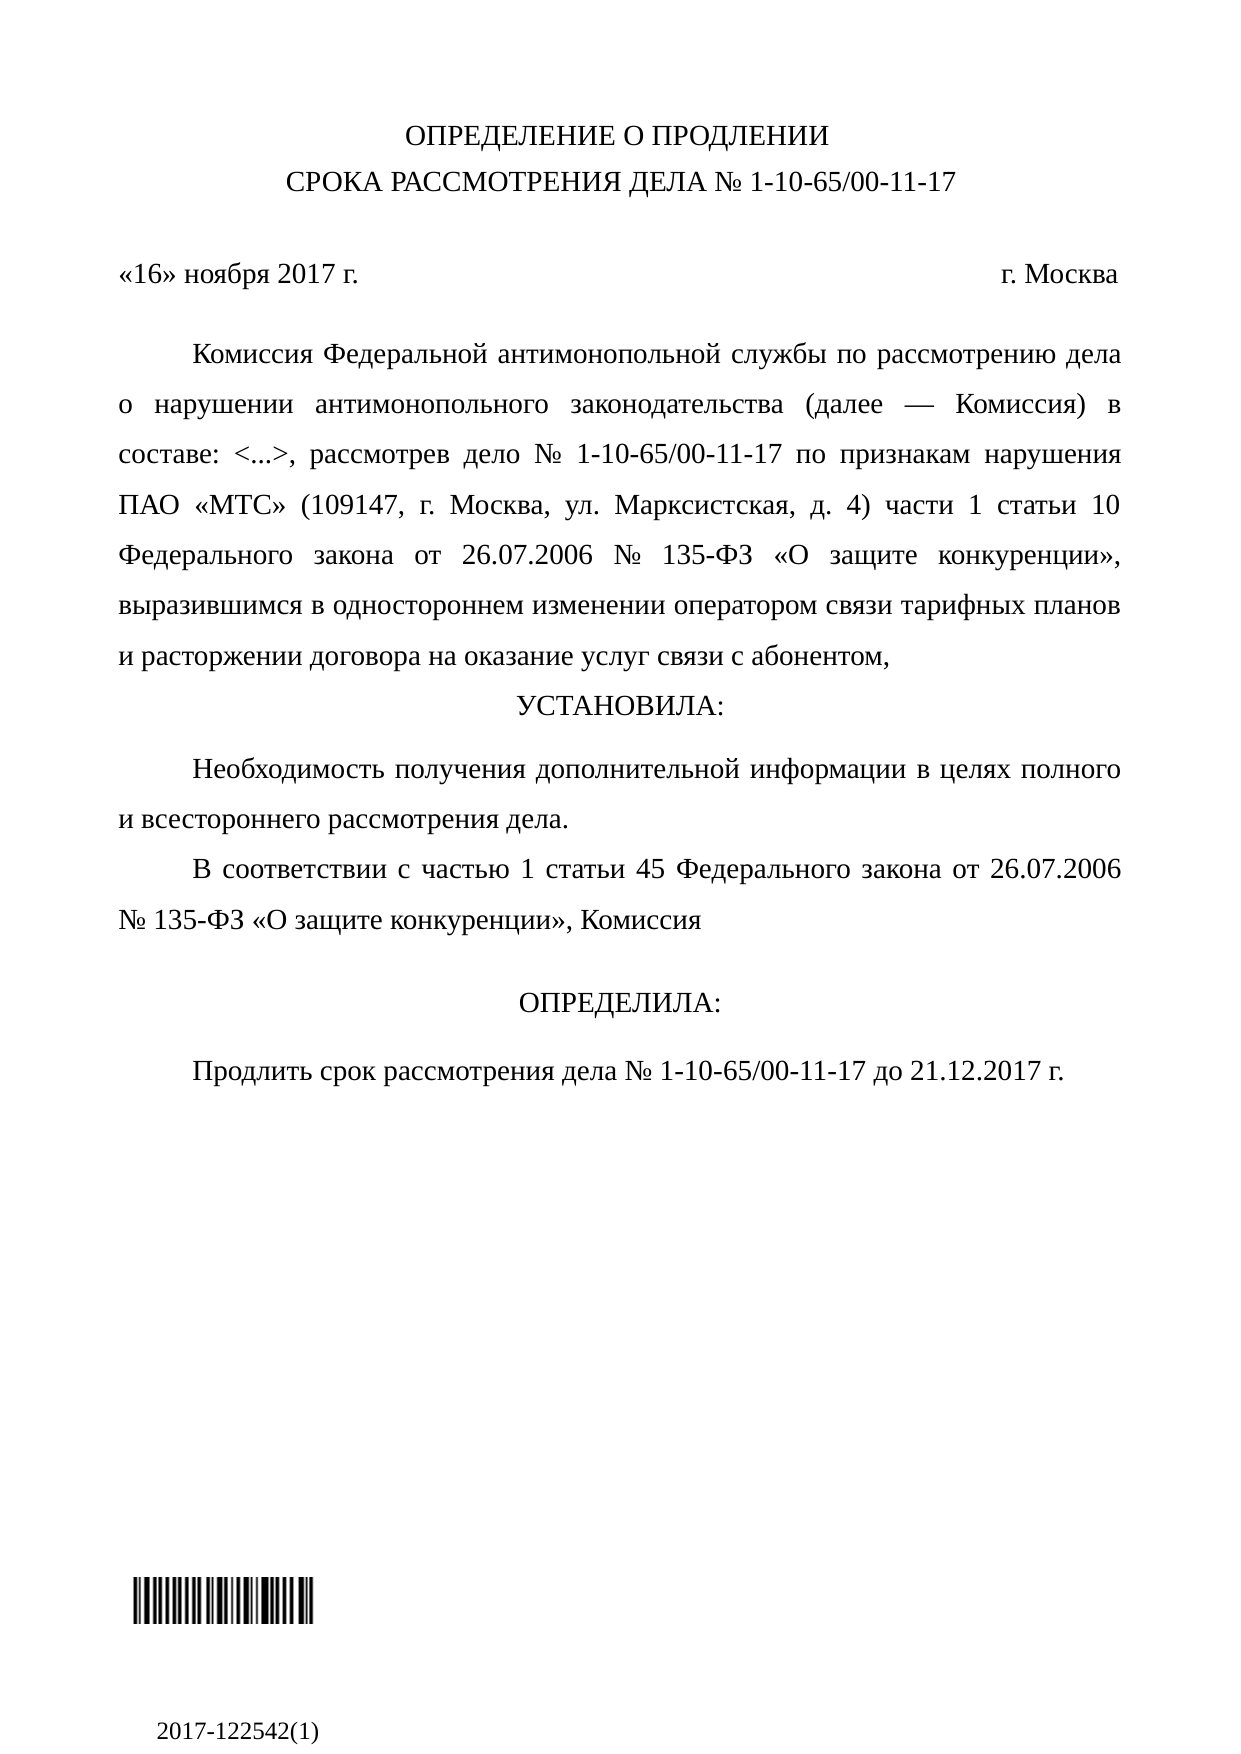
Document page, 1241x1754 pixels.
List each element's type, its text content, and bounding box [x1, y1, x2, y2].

picture [118, 1577, 331, 1624]
text ОПРЕДЕЛИЛА: [118, 986, 1122, 1019]
text «16» ноября 2017 г. г. Москва [118, 256, 1122, 323]
text Необходимость получения дополнительной информации в целях полного и всестороннего рассмотрения дела. [118, 751, 1122, 835]
text Комиссия Федеральной антимонопольной службы по рассмотрению дела о нарушении антимонопольного законодательства (далее — Комиссия) в составе: <...>, рассмотрев дело № 1-10-65/00-11-17 по признакам нарушения ПАО «МТС» (109147, г. Москва, ул. Марксистская, д. 4) части 1 статьи 10 Федерального закона от 26.07.2006 № 135-ФЗ «О защите конкуренции», выразившимся в одностороннем изменении оператором связи тарифных планов и расторжении договора на оказание услуг связи с абонентом, [118, 336, 1122, 671]
text СРОКА РАССМОТРЕНИЯ ДЕЛА № 1-10-65/00-11-17 [119, 164, 1122, 198]
text В соответствии с частью 1 статьи 45 Федерального закона от 26.07.2006 № 135-ФЗ «О защите конкуренции», Комиссия [118, 851, 1122, 935]
text УСТАНОВИЛА: [118, 688, 1122, 722]
text Продлить срок рассмотрения дела № 1-10-65/00-11-17 до 21.12.2017 г. [118, 1053, 1122, 1086]
text ОПРЕДЕЛЕНИЕ О ПРОДЛЕНИИ [119, 118, 1122, 152]
